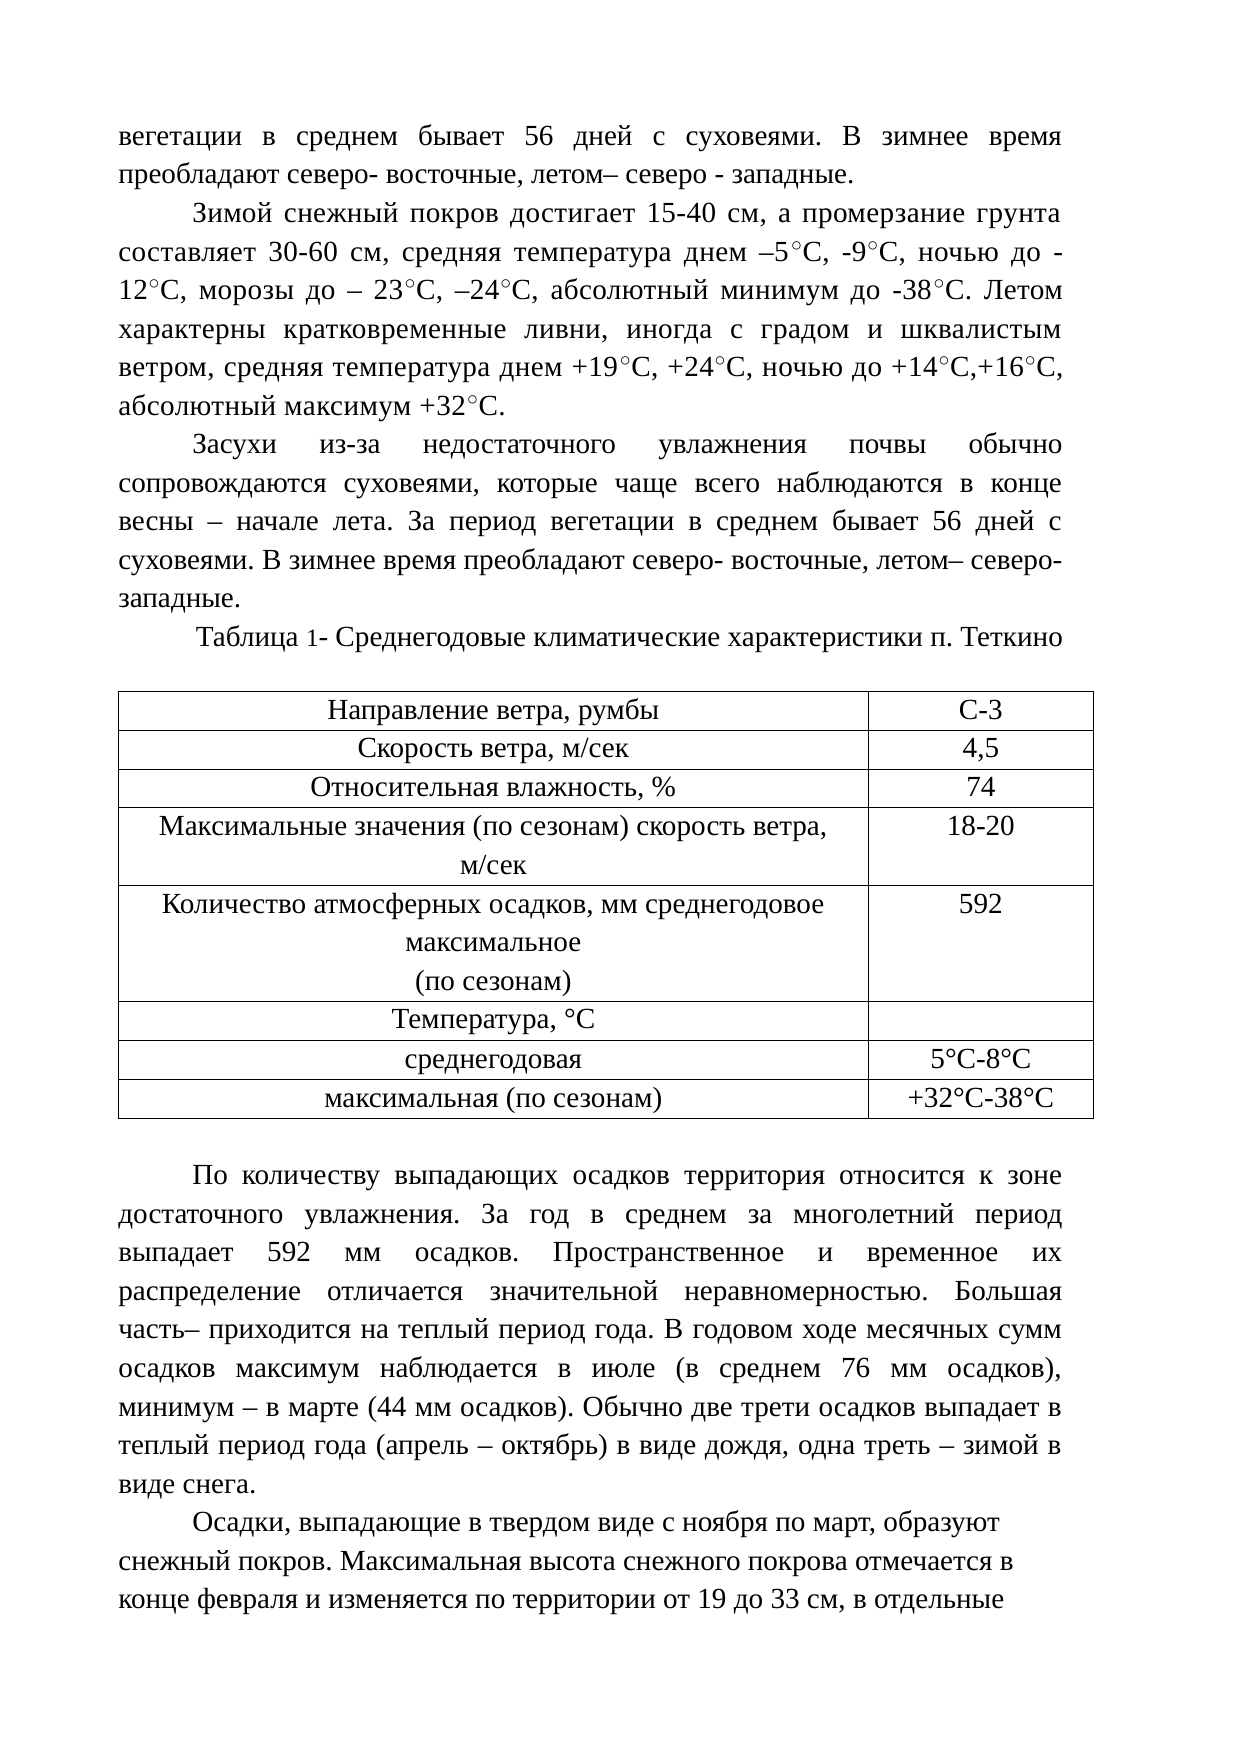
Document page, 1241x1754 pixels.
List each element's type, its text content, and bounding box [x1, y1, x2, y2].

table_cell +32°С-38°С [869, 1080, 1093, 1118]
table_cell 18-20 [869, 808, 1093, 885]
table_cell 74 [869, 770, 1093, 807]
table_cell 4,5 [869, 731, 1093, 768]
text Зимой снежный покров достигает 15-40 см, а промерзание грунта составляет 30-60 см, средняя температура днем –5○С, -9○С, ночью до -12○С, морозы до – 23○С, –24○С, абсолютный минимум до -38○С. Летом характерны кратковременные ливни, иногда с градом и шквалистым ветром, средняя температура днем +19○С, +24○С, ночью до +14○С,+16○С, абсолютный максимум +32○С. [118, 195, 1063, 421]
text вегетации в среднем бывает 56 дней с суховеями. В зимнее время преобладают северо- восточные, летом– северо - западные. [118, 118, 1063, 190]
table_cell Температура, °С [119, 1002, 868, 1040]
table_cell 592 [869, 886, 1093, 1001]
table_cell Количество атмосферных осадков, мм среднегодовое максимальное (по сезонам) [119, 886, 868, 1001]
table_header Направление ветра, румбы [119, 692, 868, 729]
table_cell среднегодовая [119, 1041, 868, 1079]
text Засухи из-за недостаточного увлажнения почвы обычно сопровождаются суховеями, которые чаще всего наблюдаются в конце весны – начале лета. За период вегетации в среднем бывает 56 дней с суховеями. В зимнее время преобладают северо- восточные, летом– северо- западные. [118, 426, 1063, 614]
table_cell максимальная (по сезонам) [119, 1080, 868, 1118]
text Осадки, выпадающие в твердом виде с ноября по март, образуют снежный покров. Максимальная высота снежного покрова отмечается в конце февраля и изменяется по территории от 19 до 33 см, в отдельные [118, 1504, 1063, 1615]
table_cell [869, 1002, 1093, 1040]
text По количеству выпадающих осадков территория относится к зоне достаточного увлажнения. За год в среднем за многолетний период выпадает 592 мм осадков. Пространственное и временное их распределение отличается значительной неравномерностью. Большая часть– приходится на теплый период года. В годовом ходе месячных сумм осадков максимум наблюдается в июле (в среднем 76 мм осадков), минимум – в марте (44 мм осадков). Обычно две трети осадков выпадает в теплый период года (апрель – октябрь) в виде дождя, одна треть – зимой в виде снега. [118, 1157, 1063, 1499]
table_cell Относительная влажность, % [119, 770, 868, 807]
table_cell Скорость ветра, м/сек [119, 731, 868, 768]
table_header С-3 [869, 692, 1093, 729]
table_cell 5°С-8°С [869, 1041, 1093, 1079]
text Таблица 1- Среднегодовые климатические характеристики п. Теткино [118, 619, 1063, 653]
table_cell Максимальные значения (по сезонам) скорость ветра, м/сек [119, 808, 868, 885]
